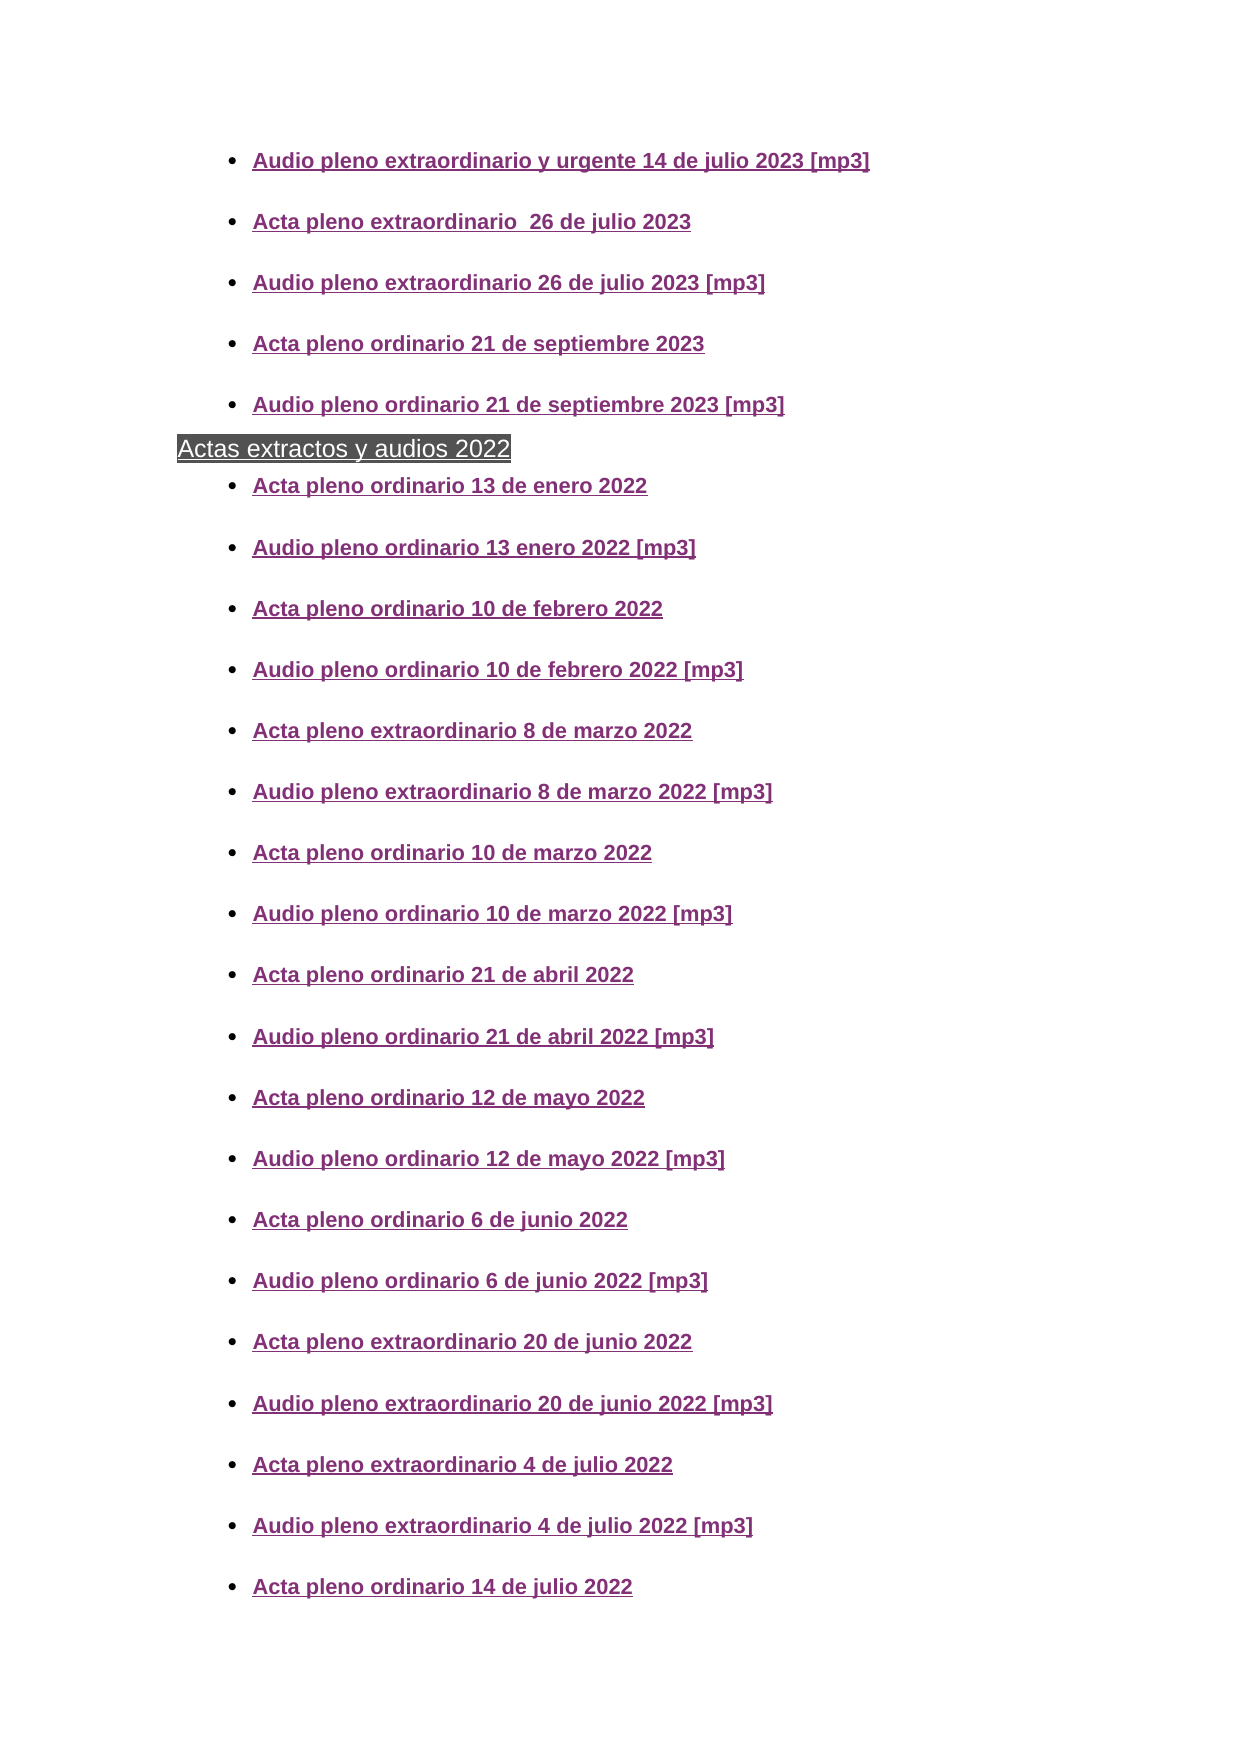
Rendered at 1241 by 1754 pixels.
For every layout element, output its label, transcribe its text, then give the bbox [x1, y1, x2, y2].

text Actas extractos y audios 2022 [177, 434, 1063, 463]
list Audio pleno extraordinario 20 de junio 2022 [mp3] [229, 1390, 1063, 1416]
list Audio pleno extraordinario y urgente 14 de julio 2023 [mp3] [229, 148, 1063, 173]
list Acta pleno ordinario 10 de marzo 2022 [229, 840, 1063, 865]
list Acta pleno ordinario 10 de febrero 2022 [229, 596, 1063, 621]
list Acta pleno ordinario 21 de septiembre 2023 [229, 331, 1063, 356]
list Acta pleno ordinario 21 de abril 2022 [229, 962, 1063, 988]
list Acta pleno ordinario 6 de junio 2022 [229, 1207, 1063, 1232]
list Audio pleno extraordinario 4 de julio 2022 [mp3] [229, 1513, 1063, 1538]
list Acta pleno ordinario 12 de mayo 2022 [229, 1085, 1063, 1110]
list Acta pleno ordinario 14 de julio 2022 [229, 1574, 1063, 1599]
list Acta pleno extraordinario 20 de junio 2022 [229, 1329, 1063, 1354]
list Acta pleno extraordinario 4 de julio 2022 [229, 1452, 1063, 1477]
list Audio pleno extraordinario 8 de marzo 2022 [mp3] [229, 779, 1063, 804]
list Audio pleno ordinario 10 de marzo 2022 [mp3] [229, 901, 1063, 926]
list Audio pleno extraordinario 26 de julio 2023 [mp3] [229, 270, 1063, 295]
list Audio pleno ordinario 10 de febrero 2022 [mp3] [229, 657, 1063, 682]
list Audio pleno ordinario 21 de septiembre 2023 [mp3] [229, 392, 1063, 417]
list Acta pleno extraordinario 26 de julio 2023 [229, 209, 1063, 234]
list Audio pleno ordinario 21 de abril 2022 [mp3] [229, 1023, 1063, 1049]
list Audio pleno ordinario 6 de junio 2022 [mp3] [229, 1268, 1063, 1293]
list Acta pleno ordinario 13 de enero 2022 [229, 473, 1063, 498]
list Acta pleno extraordinario 8 de marzo 2022 [229, 718, 1063, 743]
list Audio pleno ordinario 12 de mayo 2022 [mp3] [229, 1146, 1063, 1171]
list Audio pleno ordinario 13 enero 2022 [mp3] [229, 534, 1063, 559]
